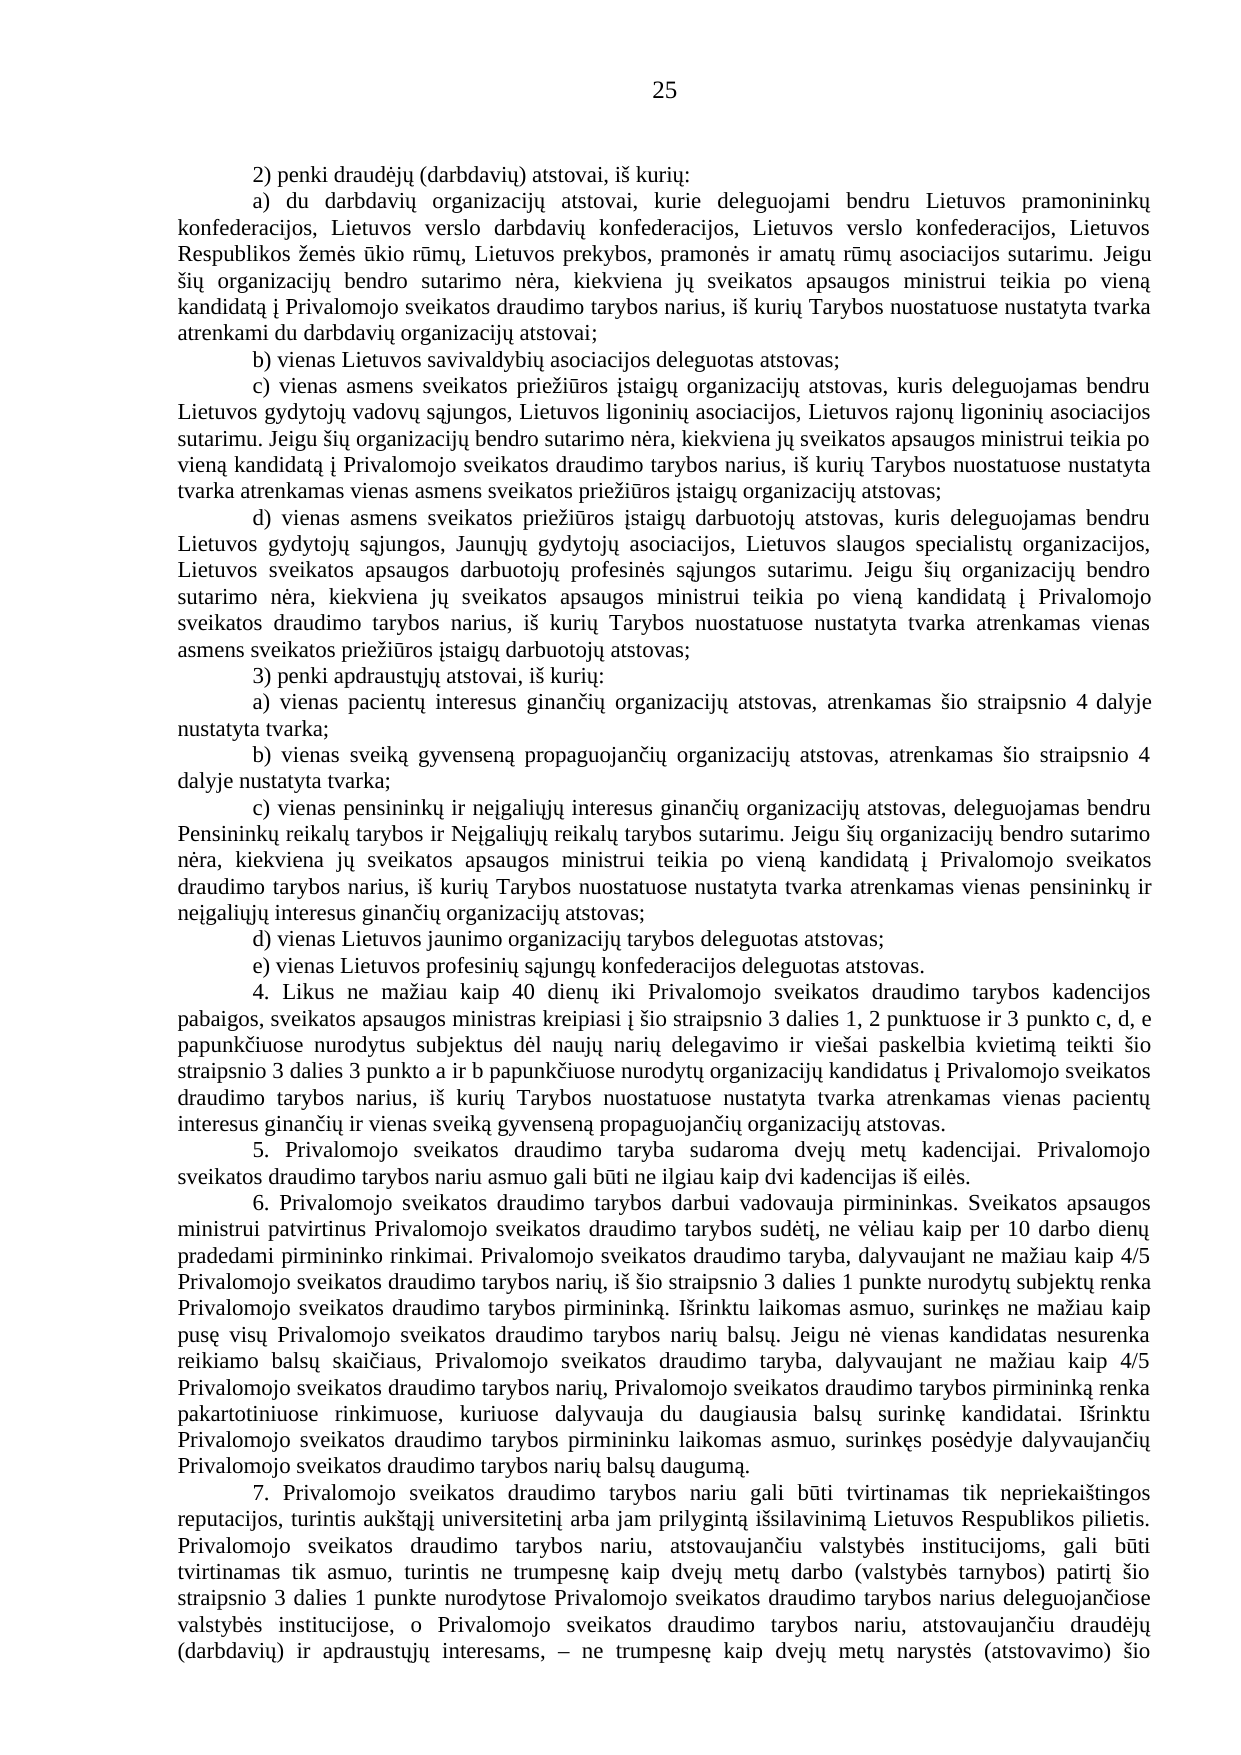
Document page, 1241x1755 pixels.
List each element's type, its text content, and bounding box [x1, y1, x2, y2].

text e) vienas Lietuvos profesinių sąjungų konfederacijos deleguotas atstovas. [177, 952, 1152, 978]
text a) du darbdavių organizacijų atstovai, kurie deleguojami bendru Lietuvos pramonininkų konfederacijos, Lietuvos verslo darbdavių konfederacijos, Lietuvos verslo konfederacijos, Lietuvos Respublikos žemės ūkio rūmų, Lietuvos prekybos, pramonės ir amatų rūmų asociacijos sutarimu. Jeigu šių organizacijų bendro sutarimo nėra, kiekviena jų sveikatos apsaugos ministrui teikia po vieną kandidatą į Privalomojo sveikatos draudimo tarybos narius, iš kurių Tarybos nuostatuose nustatyta tvarka atrenkami du darbdavių organizacijų atstovai; [177, 188, 1152, 346]
text 6. Privalomojo sveikatos draudimo tarybos darbui vadovauja pirmininkas. Sveikatos apsaugos ministrui patvirtinus Privalomojo sveikatos draudimo tarybos sudėtį, ne vėliau kaip per 10 darbo dienų pradedami pirmininko rinkimai. Privalomojo sveikatos draudimo taryba, dalyvaujant ne mažiau kaip 4/5 Privalomojo sveikatos draudimo tarybos narių, iš šio straipsnio 3 dalies 1 punkte nurodytų subjektų renka Privalomojo sveikatos draudimo tarybos pirmininką. Išrinktu laikomas asmuo, surinkęs ne mažiau kaip pusę visų Privalomojo sveikatos draudimo tarybos narių balsų. Jeigu nė vienas kandidatas nesurenka reikiamo balsų skaičiaus, Privalomojo sveikatos draudimo taryba, dalyvaujant ne mažiau kaip 4/5 Privalomojo sveikatos draudimo tarybos narių, Privalomojo sveikatos draudimo tarybos pirmininką renka pakartotiniuose rinkimuose, kuriuose dalyvauja du daugiausia balsų surinkę kandidatai. Išrinktu Privalomojo sveikatos draudimo tarybos pirmininku laikomas asmuo, surinkęs posėdyje dalyvaujančių Privalomojo sveikatos draudimo tarybos narių balsų daugumą. [177, 1189, 1152, 1479]
text 2) penki draudėjų (darbdavių) atstovai, iš kurių: [177, 161, 1152, 188]
text b) vienas Lietuvos savivaldybių asociacijos deleguotas atstovas; [177, 346, 1152, 372]
text 4. Likus ne mažiau kaip 40 dienų iki Privalomojo sveikatos draudimo tarybos kadencijos pabaigos, sveikatos apsaugos ministras kreipiasi į šio straipsnio 3 dalies 1, 2 punktuose ir 3 punkto c, d, e papunkčiuose nurodytus subjektus dėl naujų narių delegavimo ir viešai paskelbia kvietimą teikti šio straipsnio 3 dalies 3 punkto a ir b papunkčiuose nurodytų organizacijų kandidatus į Privalomojo sveikatos draudimo tarybos narius, iš kurių Tarybos nuostatuose nustatyta tvarka atrenkamas vienas pacientų interesus ginančių ir vienas sveiką gyvenseną propaguojančių organizacijų atstovas. [177, 978, 1152, 1136]
text c) vienas pensininkų ir neįgaliųjų interesus ginančių organizacijų atstovas, deleguojamas bendru Pensininkų reikalų tarybos ir Neįgaliųjų reikalų tarybos sutarimu. Jeigu šių organizacijų bendro sutarimo nėra, kiekviena jų sveikatos apsaugos ministrui teikia po vieną kandidatą į Privalomojo sveikatos draudimo tarybos narius, iš kurių Tarybos nuostatuose nustatyta tvarka atrenkamas vienas pensininkų ir neįgaliųjų interesus ginančių organizacijų atstovas; [177, 794, 1152, 926]
text b) vienas sveiką gyvenseną propaguojančių organizacijų atstovas, atrenkamas šio straipsnio 4 dalyje nustatyta tvarka; [177, 741, 1152, 794]
text d) vienas asmens sveikatos priežiūros įstaigų darbuotojų atstovas, kuris deleguojamas bendru Lietuvos gydytojų sąjungos, Jaunųjų gydytojų asociacijos, Lietuvos slaugos specialistų organizacijos, Lietuvos sveikatos apsaugos darbuotojų profesinės sąjungos sutarimu. Jeigu šių organizacijų bendro sutarimo nėra, kiekviena jų sveikatos apsaugos ministrui teikia po vieną kandidatą į Privalomojo sveikatos draudimo tarybos narius, iš kurių Tarybos nuostatuose nustatyta tvarka atrenkamas vienas asmens sveikatos priežiūros įstaigų darbuotojų atstovas; [177, 504, 1152, 662]
text 5. Privalomojo sveikatos draudimo taryba sudaroma dvejų metų kadencijai. Privalomojo sveikatos draudimo tarybos nariu asmuo gali būti ne ilgiau kaip dvi kadencijas iš eilės. [177, 1136, 1152, 1189]
text d) vienas Lietuvos jaunimo organizacijų tarybos deleguotas atstovas; [177, 926, 1152, 952]
text a) vienas pacientų interesus ginančių organizacijų atstovas, atrenkamas šio straipsnio 4 dalyje nustatyta tvarka; [177, 688, 1152, 741]
text 7. Privalomojo sveikatos draudimo tarybos nariu gali būti tvirtinamas tik nepriekaištingos reputacijos, turintis aukštąjį universitetinį arba jam prilygintą išsilavinimą Lietuvos Respublikos pilietis. Privalomojo sveikatos draudimo tarybos nariu, atstovaujančiu valstybės institucijoms, gali būti tvirtinamas tik asmuo, turintis ne trumpesnę kaip dvejų metų darbo (valstybės tarnybos) patirtį šio straipsnio 3 dalies 1 punkte nurodytose Privalomojo sveikatos draudimo tarybos narius deleguojančiose valstybės institucijose, o Privalomojo sveikatos draudimo tarybos nariu, atstovaujančiu draudėjų (darbdavių) ir apdraustųjų interesams, – ne trumpesnę kaip dvejų metų narystės (atstovavimo) šio [177, 1479, 1152, 1663]
text 3) penki apdraustųjų atstovai, iš kurių: [177, 662, 1152, 688]
text c) vienas asmens sveikatos priežiūros įstaigų organizacijų atstovas, kuris deleguojamas bendru Lietuvos gydytojų vadovų sąjungos, Lietuvos ligoninių asociacijos, Lietuvos rajonų ligoninių asociacijos sutarimu. Jeigu šių organizacijų bendro sutarimo nėra, kiekviena jų sveikatos apsaugos ministrui teikia po vieną kandidatą į Privalomojo sveikatos draudimo tarybos narius, iš kurių Tarybos nuostatuose nustatyta tvarka atrenkamas vienas asmens sveikatos priežiūros įstaigų organizacijų atstovas; [177, 372, 1152, 504]
